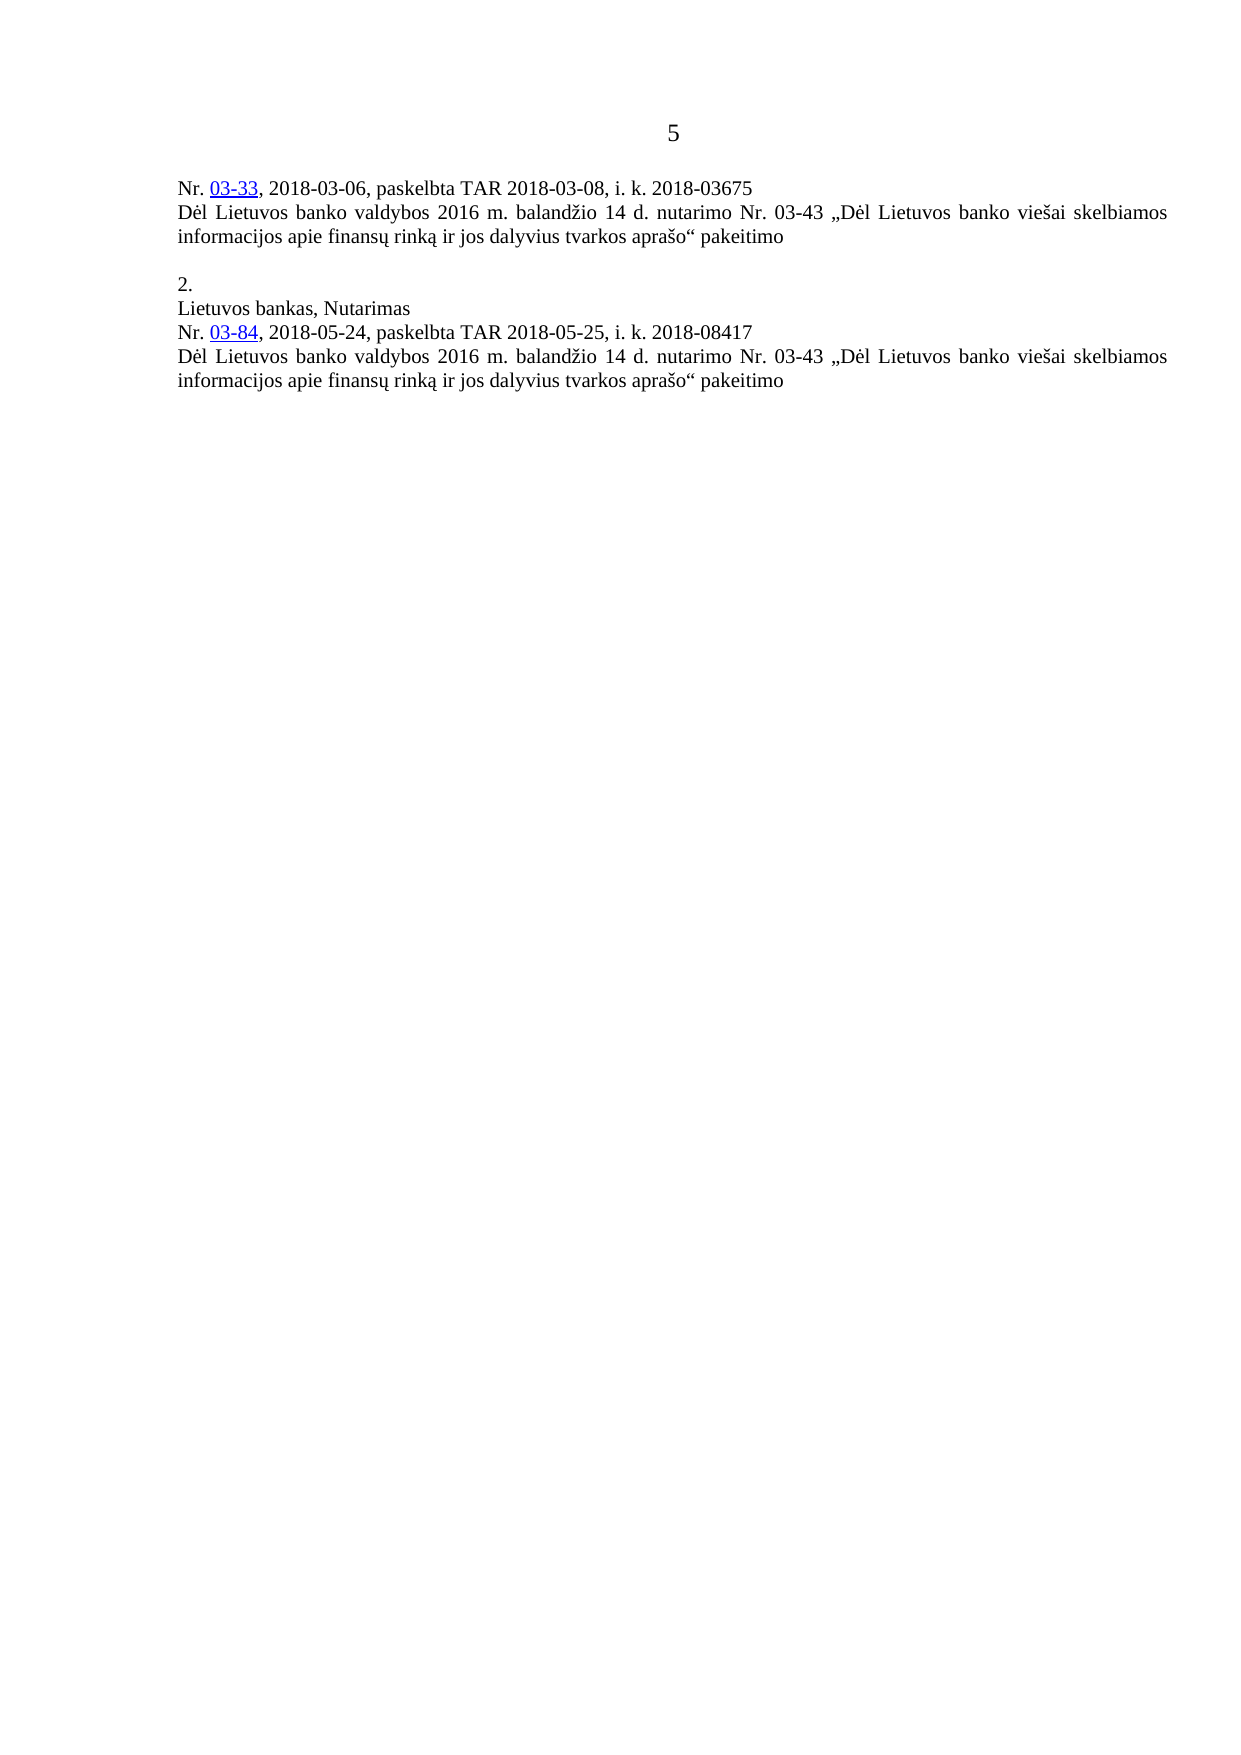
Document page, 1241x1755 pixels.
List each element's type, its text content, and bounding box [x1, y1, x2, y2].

text Nr. 03-84, 2018-05-24, paskelbta TAR 2018-05-25, i. k. 2018-08417 [177, 320, 1169, 344]
text 2. [177, 272, 1169, 296]
text Dėl Lietuvos banko valdybos 2016 m. balandžio 14 d. nutarimo Nr. 03-43 „Dėl Lietuvos banko viešai skelbiamos informacijos apie finansų rinką ir jos dalyvius tvarkos aprašo“ pakeitimo [177, 200, 1169, 248]
text Nr. 03-33, 2018-03-06, paskelbta TAR 2018-03-08, i. k. 2018-03675 [177, 176, 1169, 200]
text Lietuvos bankas, Nutarimas [177, 296, 1169, 320]
text Dėl Lietuvos banko valdybos 2016 m. balandžio 14 d. nutarimo Nr. 03-43 „Dėl Lietuvos banko viešai skelbiamos informacijos apie finansų rinką ir jos dalyvius tvarkos aprašo“ pakeitimo [177, 344, 1169, 392]
